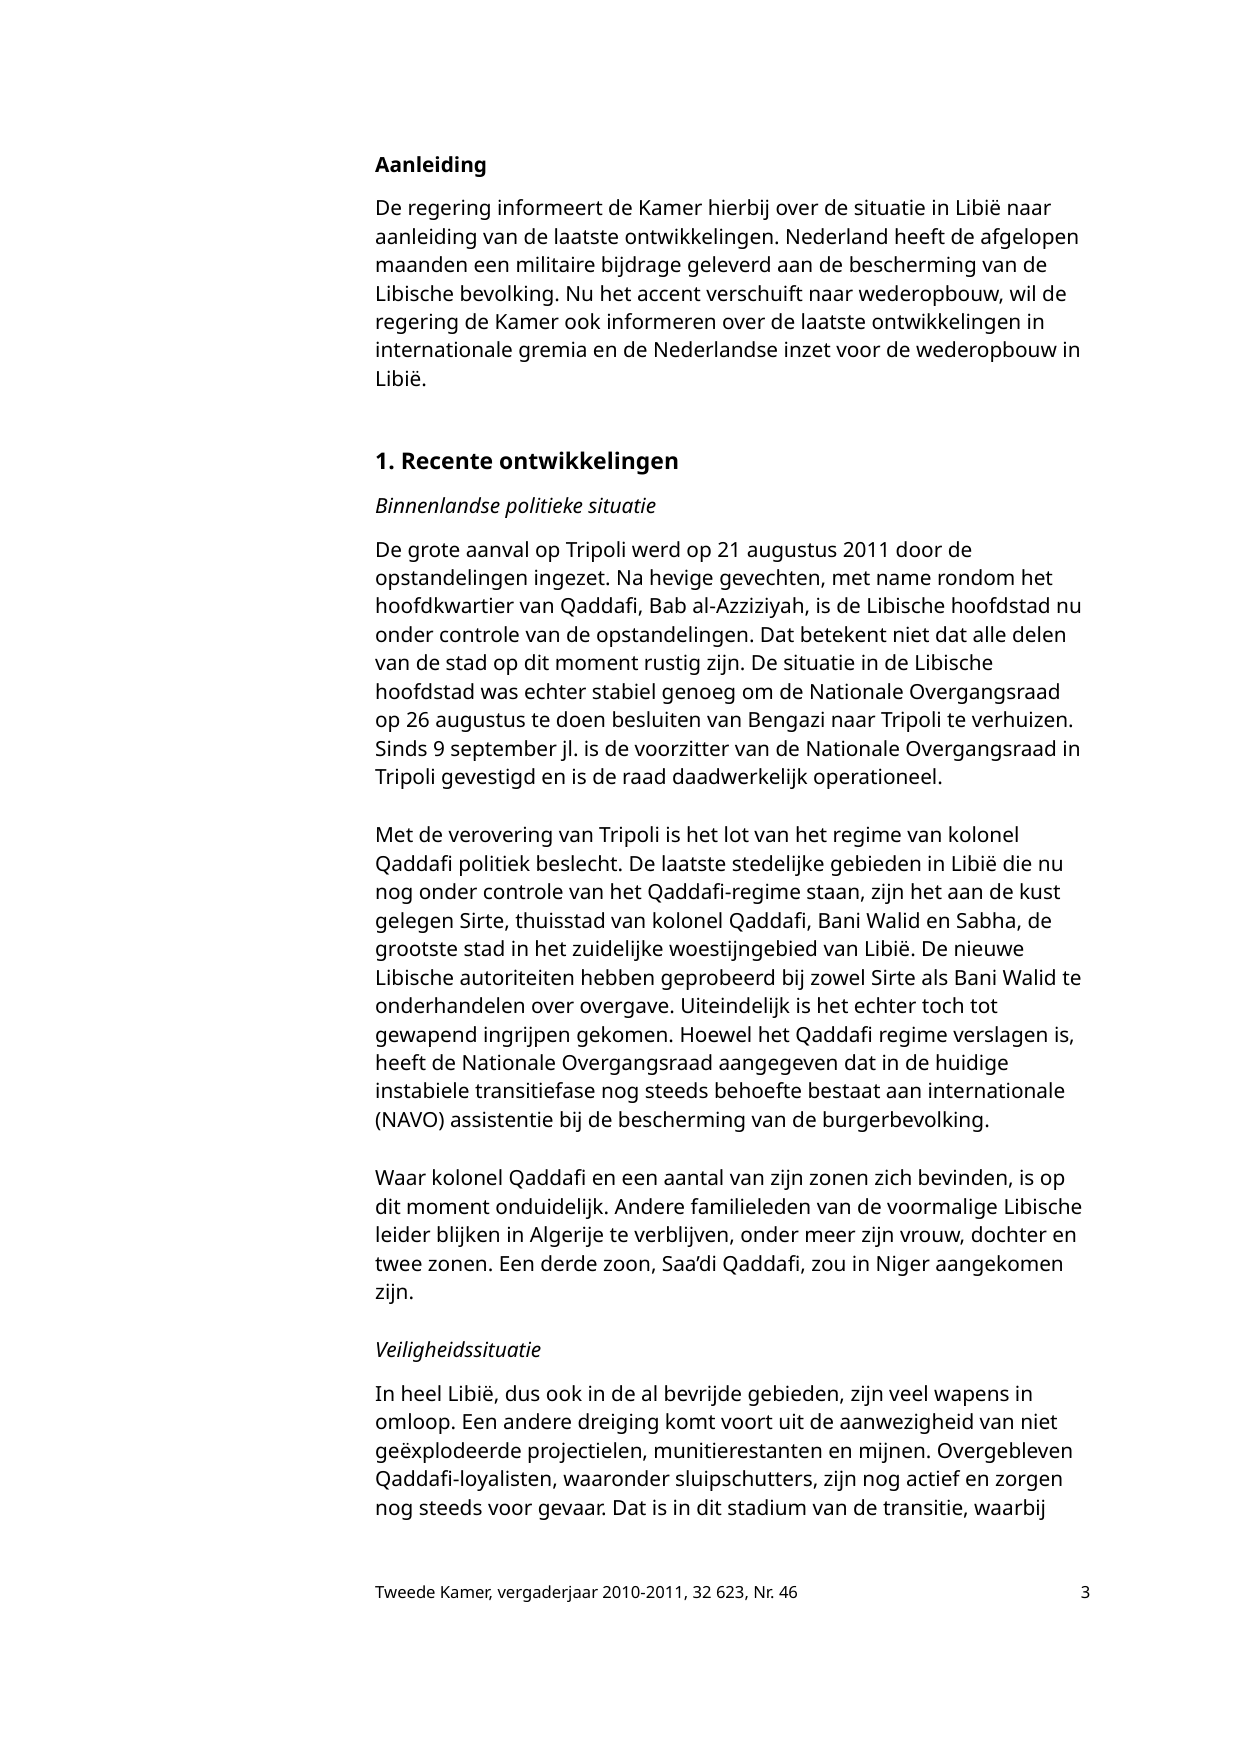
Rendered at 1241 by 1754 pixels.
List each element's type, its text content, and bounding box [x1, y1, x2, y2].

text Binnenlandse politieke situatie [375, 491, 1090, 520]
text De grote aanval op Tripoli werd op 21 augustus 2011 door de opstandelingen ingezet. Na hevige gevechten, met name rondom het hoofdkwartier van Qaddafi, Bab al-Azziziyah, is de Libische hoofdstad nu onder controle van de opstandelingen. Dat betekent niet dat alle delen van de stad op dit moment rustig zijn. De situatie in de Libische hoofdstad was echter stabiel genoeg om de Nationale Overgangsraad op 26 augustus te doen besluiten van Bengazi naar Tripoli te verhuizen. Sinds 9 september jl. is de voorzitter van de Nationale Overgangsraad in Tripoli gevestigd en is de raad daadwerkelijk operationeel. [375, 535, 1090, 791]
text Aanleiding [375, 150, 1090, 178]
text In heel Libië, dus ook in de al bevrijde gebieden, zijn veel wapens in omloop. Een andere dreiging komt voort uit de aanwezigheid van niet geëxplodeerde projectielen, munitierestanten en mijnen. Overgebleven Qaddafi-loyalisten, waaronder sluipschutters, zijn nog actief en zorgen nog steeds voor gevaar. Dat is in dit stadium van de transitie, waarbij [375, 1379, 1090, 1521]
text Waar kolonel Qaddafi en een aantal van zijn zonen zich bevinden, is op dit moment onduidelijk. Andere familieleden van de voormalige Libische leider blijken in Algerije te verblijven, onder meer zijn vrouw, dochter en twee zonen. Een derde zoon, Saa’di Qaddafi, zou in Niger aangekomen zijn. [375, 1163, 1090, 1306]
text De regering informeert de Kamer hierbij over de situatie in Libië naar aanleiding van de laatste ontwikkelingen. Nederland heeft de afgelopen maanden een militaire bijdrage geleverd aan de bescherming van de Libische bevolking. Nu het accent verschuift naar wederopbouw, wil de regering de Kamer ook informeren over de laatste ontwikkelingen in internationale gremia en de Nederlandse inzet voor de wederopbouw in Libië. [375, 193, 1090, 392]
subtitle 1. Recente ontwikkelingen [375, 445, 1090, 476]
text Veiligheidssituatie [375, 1336, 1090, 1364]
text Met de verovering van Tripoli is het lot van het regime van kolonel Qaddafi politiek beslecht. De laatste stedelijke gebieden in Libië die nu nog onder controle van het Qaddafi-regime staan, zijn het aan de kust gelegen Sirte, thuisstad van kolonel Qaddafi, Bani Walid en Sabha, de grootste stad in het zuidelijke woestijngebied van Libië. De nieuwe Libische autoriteiten hebben geprobeerd bij zowel Sirte als Bani Walid te onderhandelen over overgave. Uiteindelijk is het echter toch tot gewapend ingrijpen gekomen. Hoewel het Qaddafi regime verslagen is, heeft de Nationale Overgangsraad aangegeven dat in de huidige instabiele transitiefase nog steeds behoefte bestaat aan internationale (NAVO) assistentie bij de bescherming van de burgerbevolking. [375, 821, 1090, 1133]
